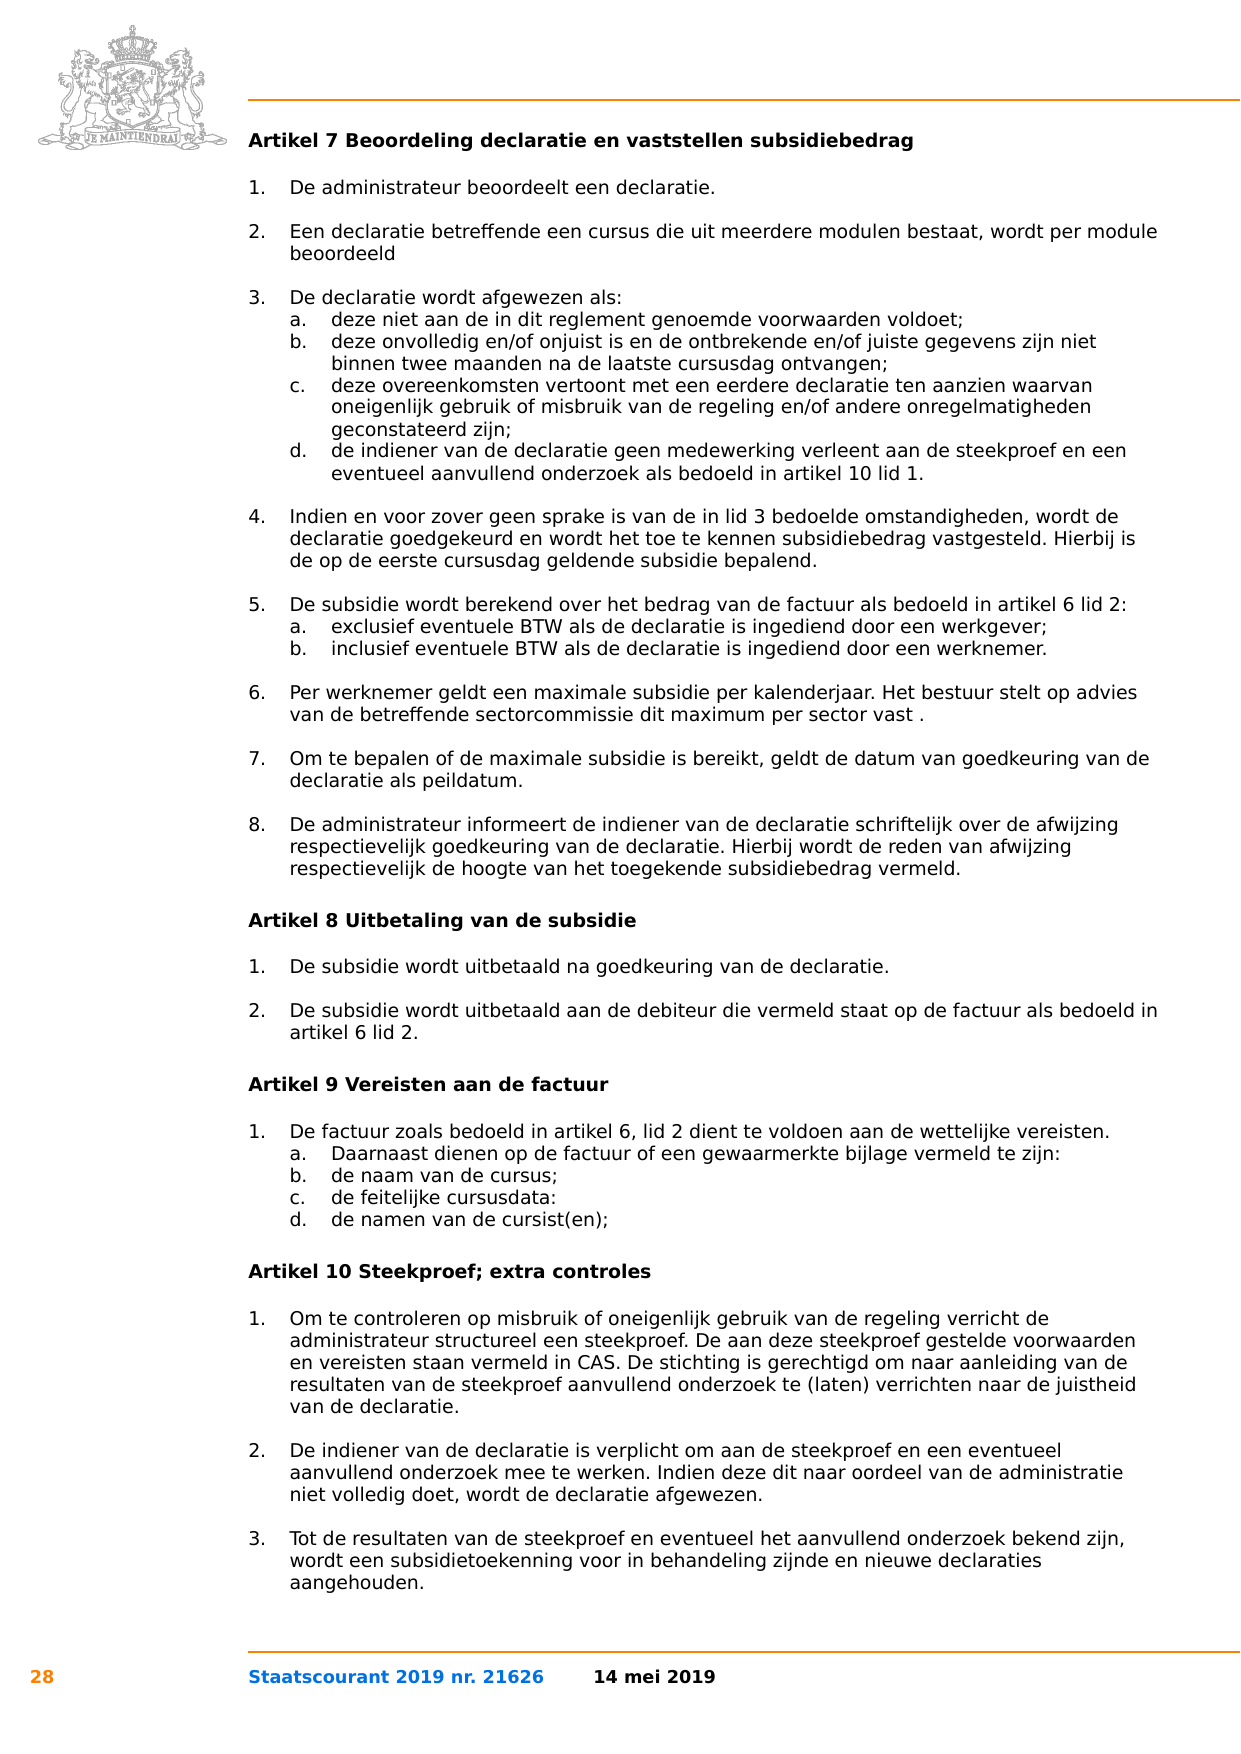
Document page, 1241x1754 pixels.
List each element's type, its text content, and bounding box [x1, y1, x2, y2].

text 1. De factuur zoals bedoeld in artikel 6, lid 2 dient te voldoen aan de wettelijke vereisten. [248, 1121, 1163, 1143]
text b. inclusief eventuele BTW als de declaratie is ingediend door een werknemer. [289, 638, 1163, 660]
picture [38, 25, 227, 150]
text 7. Om te bepalen of de maximale subsidie is bereikt, geldt de datum van goedkeuring van de declaratie als peildatum. [248, 748, 1163, 792]
text a. Daarnaast dienen op de factuur of een gewaarmerkte bijlage vermeld te zijn: [289, 1143, 1163, 1165]
text 4. Indien en voor zover geen sprake is van de in lid 3 bedoelde omstandigheden, wordt de declaratie goedgekeurd en wordt het toe te kennen subsidiebedrag vastgesteld. Hierbij is de op de eerste cursusdag geldende subsidie bepalend. [248, 506, 1163, 572]
text 6. Per werknemer geldt een maximale subsidie per kalenderjaar. Het bestuur stelt op advies van de betreffende sectorcommissie dit maximum per sector vast . [248, 682, 1163, 726]
text 1. De administrateur beoordeelt een declaratie. [248, 177, 1163, 199]
text 1. De subsidie wordt uitbetaald na goedkeuring van de declaratie. [248, 956, 1163, 978]
text 8. De administrateur informeert de indiener van de declaratie schriftelijk over de afwijzing respectievelijk goedkeuring van de declaratie. Hierbij wordt de reden van afwijzing respectievelijk de hoogte van het toegekende subsidiebedrag vermeld. [248, 813, 1163, 879]
text d. de indiener van de declaratie geen medewerking verleent aan de steekproef en een eventueel aanvullend onderzoek als bedoeld in artikel 10 lid 1. [289, 440, 1163, 484]
text a. deze niet aan de in dit reglement genoemde voorwaarden voldoet; [289, 308, 1163, 331]
subtitle Artikel 8 Uitbetaling van de subsidie [248, 909, 1163, 931]
text 2. Een declaratie betreffende een cursus die uit meerdere modulen bestaat, wordt per module beoordeeld [248, 221, 1163, 265]
text 1. Om te controleren op misbruik of oneigenlijk gebruik van de regeling verricht de administrateur structureel een steekproef. De aan deze steekproef gestelde voorwaarden en vereisten staan vermeld in CAS. De stichting is gerechtigd om naar aanleiding van de resultaten van de steekproef aanvullend onderzoek te (laten) verrichten naar de juistheid van de declaratie. [248, 1308, 1163, 1418]
text 3. De declaratie wordt afgewezen als: [248, 287, 1163, 308]
text b. deze onvolledig en/of onjuist is en de ontbrekende en/of juiste gegevens zijn niet binnen twee maanden na de laatste cursusdag ontvangen; [289, 331, 1163, 374]
text c. de feitelijke cursusdata: [289, 1187, 1163, 1209]
text 2. De subsidie wordt uitbetaald aan de debiteur die vermeld staat op de factuur als bedoeld in artikel 6 lid 2. [248, 1000, 1163, 1044]
text c. deze overeenkomsten vertoont met een eerdere declaratie ten aanzien waarvan oneigenlijk gebruik of misbruik van de regeling en/of andere onregelmatigheden geconstateerd zijn; [289, 374, 1163, 440]
subtitle Artikel 10 Steekproef; extra controles [248, 1261, 1163, 1283]
text 5. De subsidie wordt berekend over het bedrag van de factuur als bedoeld in artikel 6 lid 2: [248, 594, 1163, 616]
text d. de namen van de cursist(en); [289, 1209, 1163, 1231]
subtitle Artikel 7 Beoordeling declaratie en vaststellen subsidiebedrag [248, 130, 1163, 152]
text 2. De indiener van de declaratie is verplicht om aan de steekproef en een eventueel aanvullend onderzoek mee te werken. Indien deze dit naar oordeel van de administratie niet volledig doet, wordt de declaratie afgewezen. [248, 1440, 1163, 1506]
text a. exclusief eventuele BTW als de declaratie is ingediend door een werkgever; [289, 616, 1163, 638]
text b. de naam van de cursus; [289, 1165, 1163, 1187]
text 3. Tot de resultaten van de steekproef en eventueel het aanvullend onderzoek bekend zijn, wordt een subsidietoekenning voor in behandeling zijnde en nieuwe declaraties aangehouden. [248, 1528, 1163, 1594]
subtitle Artikel 9 Vereisten aan de factuur [248, 1074, 1163, 1096]
